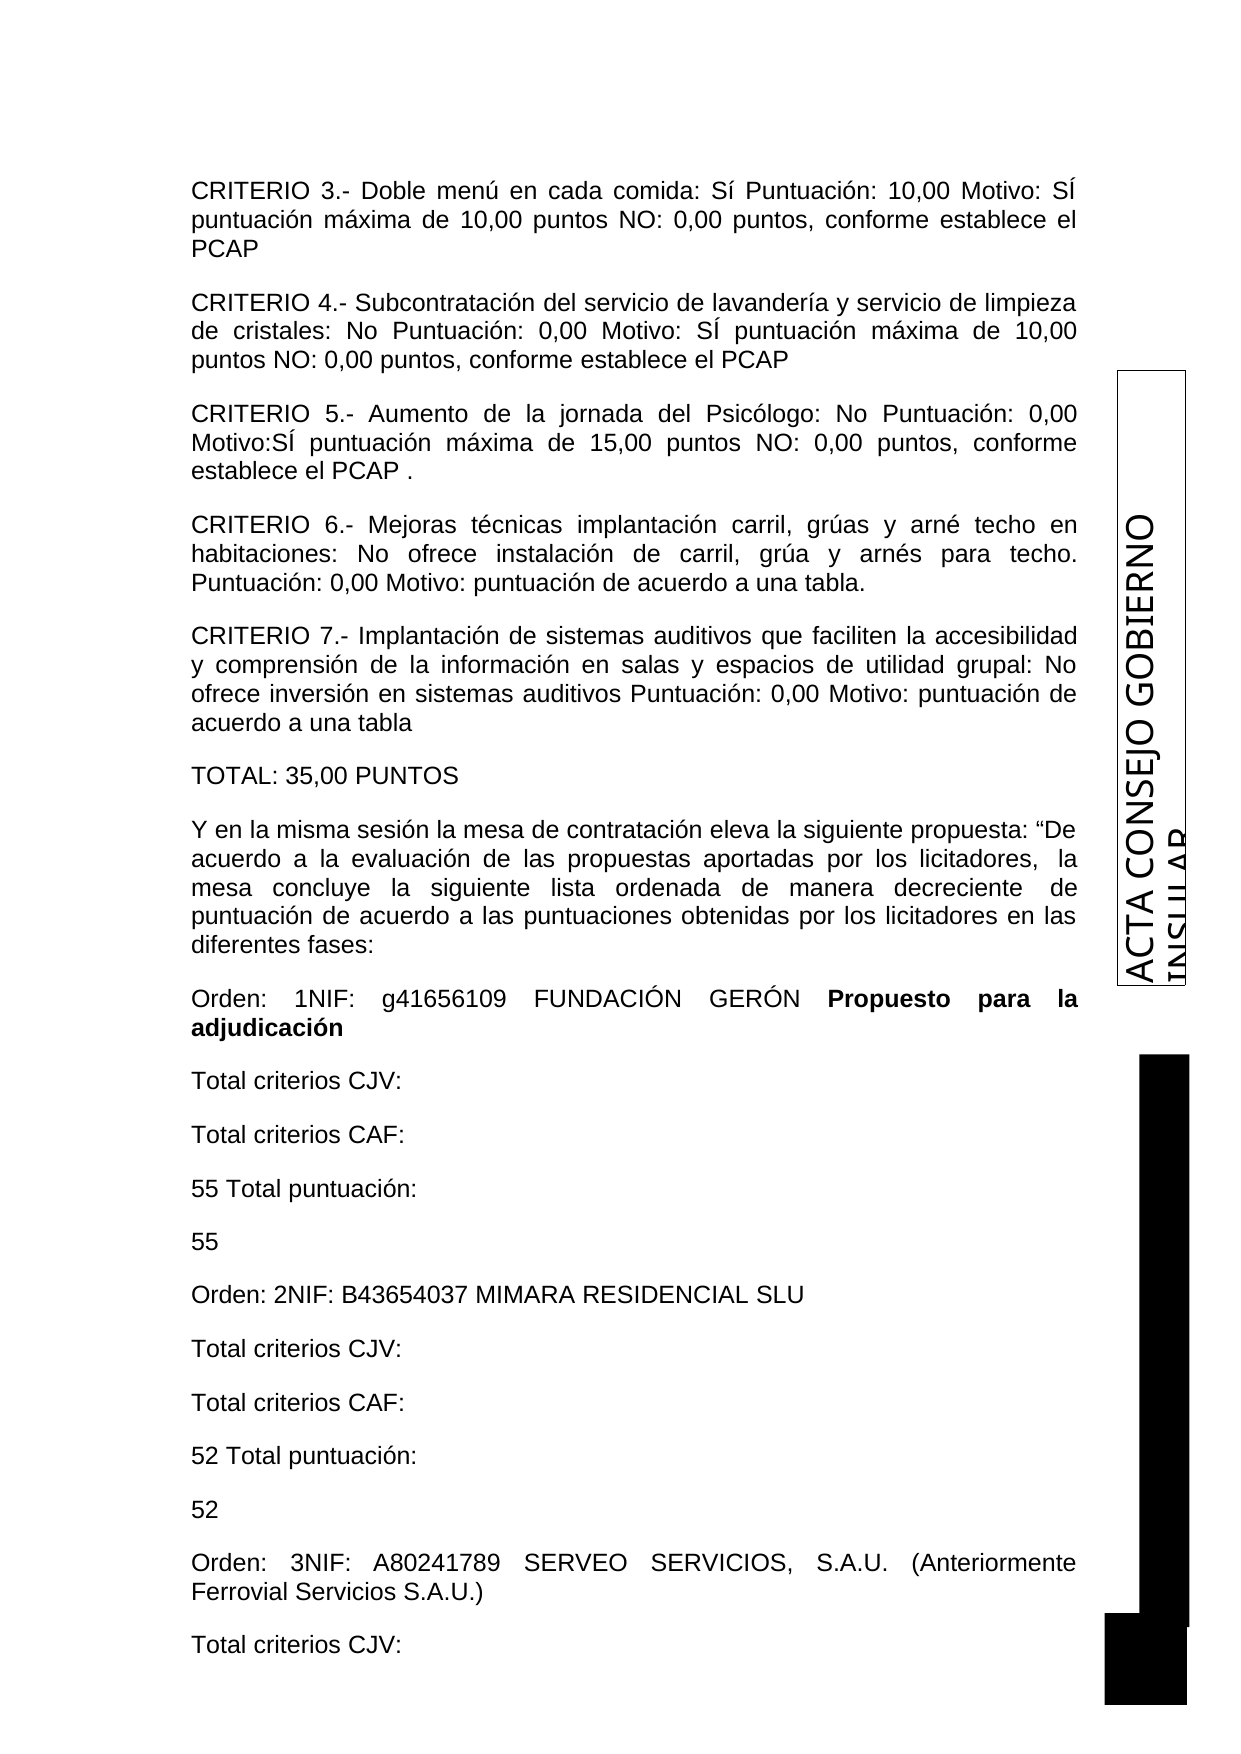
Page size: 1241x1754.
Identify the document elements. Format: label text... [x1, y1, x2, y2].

text Total criterios CAF: 52 Total puntuación: 52 [191, 1388, 438, 1523]
text CRITERIO 5.- Aumento de la jornada del Psicólogo: No Puntuación: 0,00 Motivo:SÍ puntuación máxima de 15,00 puntos NO: 0,00 puntos, conforme establece el PCAP . [191, 399, 1077, 485]
text Orden: 1NIF: g41656109 FUNDACIÓN GERÓN Propuesto para la adjudicación [191, 984, 1078, 1041]
text Ferrovial Servicios S.A.U.) Total criterios CJV: [191, 1577, 487, 1659]
text CRITERIO 6.- Mejoras técnicas implantación carril, grúas y arné techo en habitaciones: No ofrece instalación de carril, grúa y arnés para techo. Puntuación: 0,00 Motivo: puntuación de acuerdo a una tabla. [191, 510, 1078, 596]
text CRITERIO 4.- Subcontratación del servicio de lavandería y servicio de limpieza de cristales: No Puntuación: 0,00 Motivo: SÍ puntuación máxima de 10,00 puntos NO: 0,00 puntos, conforme establece el PCAP [191, 287, 1077, 374]
text Total criterios CJV: [191, 1334, 1139, 1363]
text Total criterios CJV: [191, 1066, 1139, 1095]
text Y en la misma sesión la mesa de contratación eleva la siguiente propuesta: “De acuerdo a la evaluación de las propuestas aportadas por los licitadores, la mesa concluye la siguiente lista ordenada de manera decreciente de puntuación de acuerdo a las puntuaciones obtenidas por los licitadores en las diferentes fases: [191, 815, 1078, 959]
text [1186, 761, 1201, 790]
text Orden: 2NIF: B43654037 MIMARA RESIDENCIAL SLU [191, 1280, 1139, 1309]
text CRITERIO 7.- Implantación de sistemas auditivos que faciliten la accesibilidad y comprensión de la información en salas y espacios de utilidad grupal: No ofrece inversión en sistemas auditivos Puntuación: 0,00 Motivo: puntuación de acuerdo a una tabla [191, 621, 1078, 736]
text ACTA CONSEJO GOBIERNO INSULAR [1118, 372, 1183, 985]
text Total criterios CAF: 55 Total puntuación: 55 [191, 1120, 438, 1256]
text CRITERIO 3.- Doble menú en cada comida: Sí Puntuación: 10,00 Motivo: SÍ puntuación máxima de 10,00 puntos NO: 0,00 puntos, conforme establece el PCAP [191, 176, 1078, 262]
text Orden: 3NIF: A80241789 SERVEO SERVICIOS, S.A.U. (Anteriormente [191, 1548, 1139, 1577]
text TOTAL: 35,00 PUNTOS [191, 761, 1117, 790]
